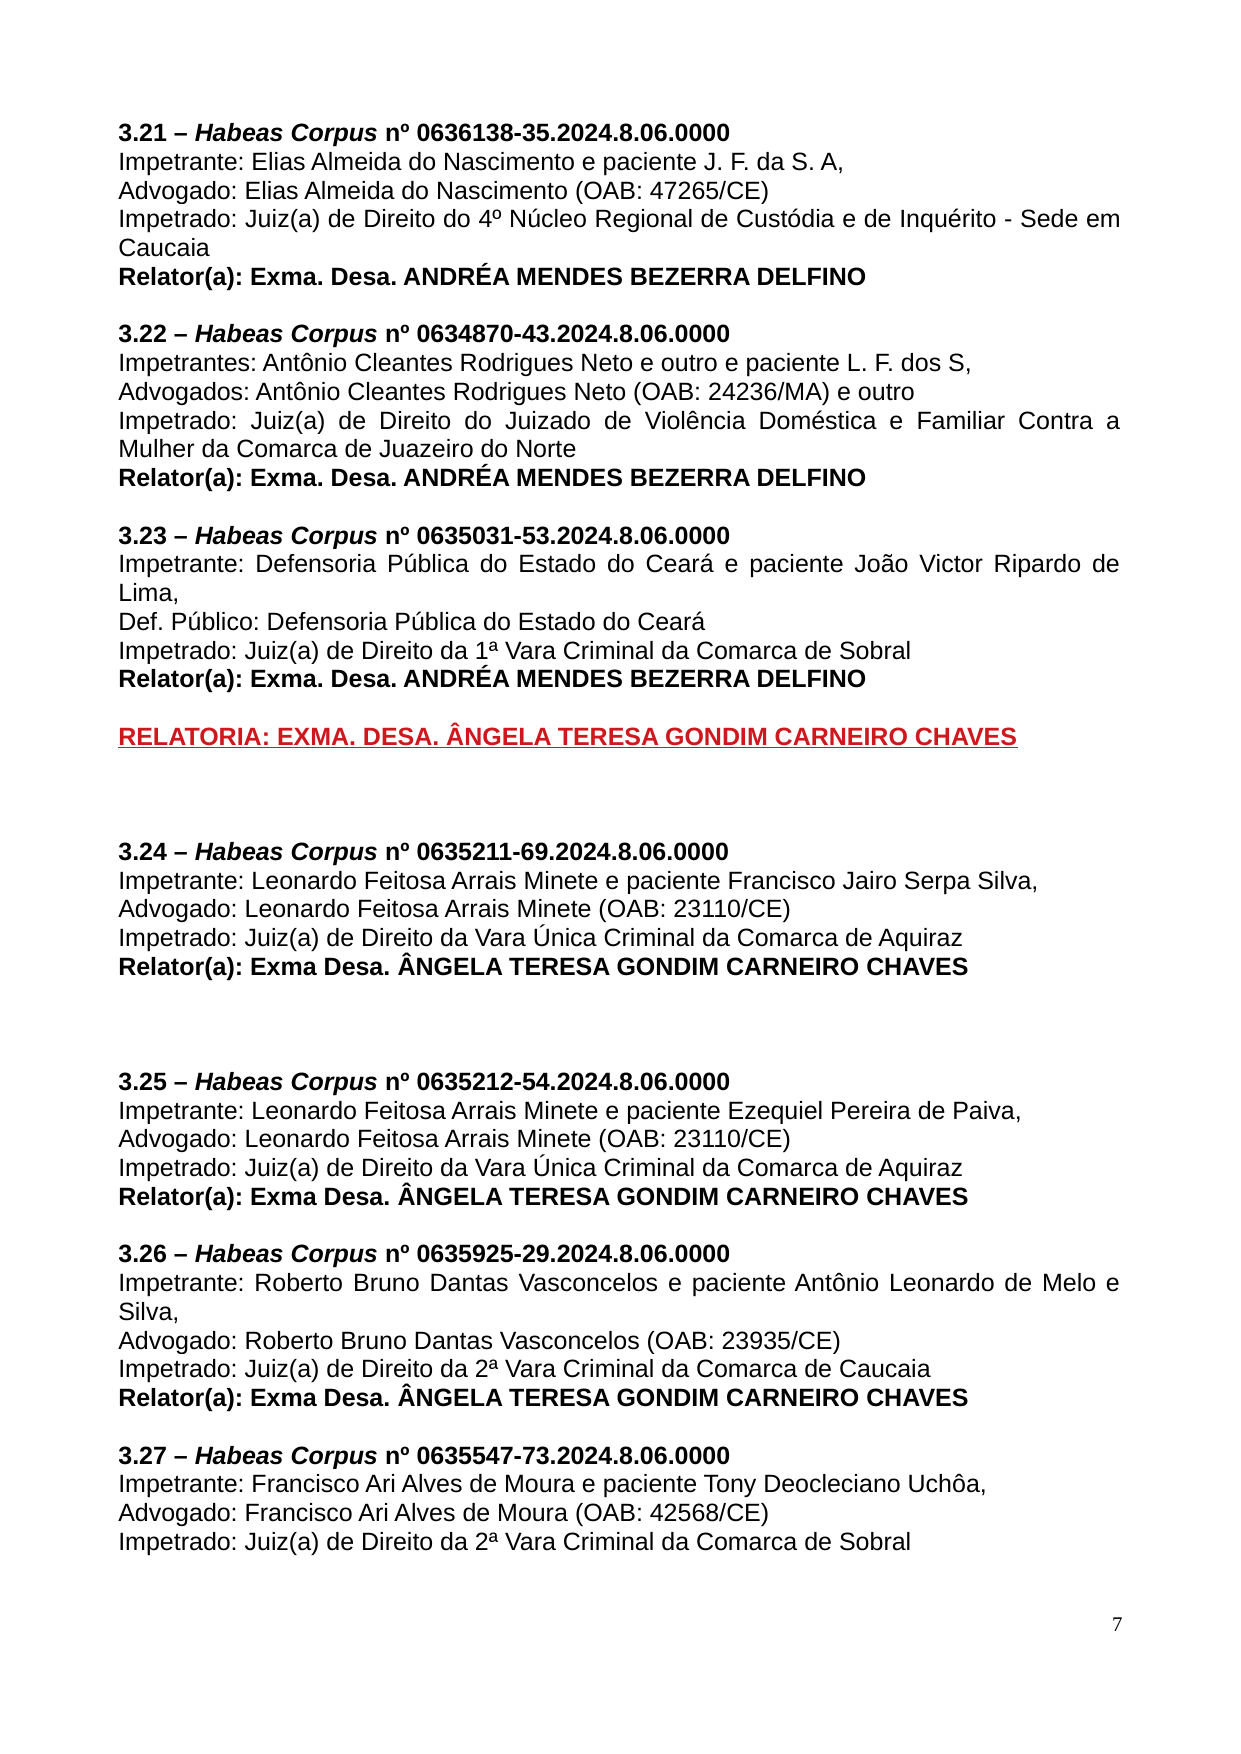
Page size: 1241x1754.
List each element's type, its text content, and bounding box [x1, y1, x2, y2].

text 3.26 – Habeas Corpus nº 0635925-29.2024.8.06.0000 [118, 1239, 1122, 1268]
text 3.23 – Habeas Corpus nº 0635031-53.2024.8.06.0000 [118, 521, 1122, 549]
text Impetrado: Juiz(a) de Direito do Juizado de Violência Doméstica e Familiar Contra a Mulher da Comarca de Juazeiro do Norte [118, 406, 1122, 463]
text 3.22 – Habeas Corpus nº 0634870-43.2024.8.06.0000 [118, 319, 1122, 348]
text Impetrante: Roberto Bruno Dantas Vasconcelos e paciente Antônio Leonardo de Melo e Silva, [118, 1268, 1122, 1326]
text Relator(a): Exma. Desa. ANDRÉA MENDES BEZERRA DELFINO [118, 262, 1122, 291]
text Impetrantes: Antônio Cleantes Rodrigues Neto e outro e paciente L. F. dos S, [118, 348, 1122, 377]
text 3.24 – Habeas Corpus nº 0635211-69.2024.8.06.0000 [118, 837, 1122, 866]
text Def. Público: Defensoria Pública do Estado do Ceará [118, 607, 1122, 636]
text 3.27 – Habeas Corpus nº 0635547-73.2024.8.06.0000 [118, 1441, 1122, 1469]
text Impetrado: Juiz(a) de Direito do 4º Núcleo Regional de Custódia e de Inquérito - Sede em Caucaia [118, 204, 1122, 262]
text 3.21 – Habeas Corpus nº 0636138-35.2024.8.06.0000 [118, 118, 1122, 147]
text Relator(a): Exma Desa. ÂNGELA TERESA GONDIM CARNEIRO CHAVES [118, 1383, 1122, 1412]
text Relator(a): Exma Desa. ÂNGELA TERESA GONDIM CARNEIRO CHAVES [118, 952, 1122, 981]
text Advogado: Leonardo Feitosa Arrais Minete (OAB: 23110/CE) [118, 894, 1122, 923]
text RELATORIA: EXMA. DESA. ÂNGELA TERESA GONDIM CARNEIRO CHAVES [118, 722, 1122, 751]
text Impetrante: Francisco Ari Alves de Moura e paciente Tony Deocleciano Uchôa, [118, 1469, 1122, 1498]
text Advogado: Elias Almeida do Nascimento (OAB: 47265/CE) [118, 176, 1122, 204]
text 3.25 – Habeas Corpus nº 0635212-54.2024.8.06.0000 [118, 1067, 1122, 1096]
text Impetrado: Juiz(a) de Direito da 2ª Vara Criminal da Comarca de Caucaia [118, 1354, 1122, 1383]
text Relator(a): Exma Desa. ÂNGELA TERESA GONDIM CARNEIRO CHAVES [118, 1182, 1122, 1211]
text Advogado: Roberto Bruno Dantas Vasconcelos (OAB: 23935/CE) [118, 1326, 1122, 1354]
text Impetrante: Leonardo Feitosa Arrais Minete e paciente Francisco Jairo Serpa Silva, [118, 866, 1122, 894]
text Advogado: Leonardo Feitosa Arrais Minete (OAB: 23110/CE) [118, 1124, 1122, 1153]
text Impetrante: Leonardo Feitosa Arrais Minete e paciente Ezequiel Pereira de Paiva, [118, 1096, 1122, 1124]
text Impetrante: Elias Almeida do Nascimento e paciente J. F. da S. A, [118, 147, 1122, 176]
text Impetrado: Juiz(a) de Direito da 2ª Vara Criminal da Comarca de Sobral [118, 1527, 1122, 1556]
text Advogados: Antônio Cleantes Rodrigues Neto (OAB: 24236/MA) e outro [118, 377, 1122, 406]
text Advogado: Francisco Ari Alves de Moura (OAB: 42568/CE) [118, 1498, 1122, 1527]
text Relator(a): Exma. Desa. ANDRÉA MENDES BEZERRA DELFINO [118, 664, 1122, 693]
text Impetrado: Juiz(a) de Direito da 1ª Vara Criminal da Comarca de Sobral [118, 636, 1122, 664]
text Impetrado: Juiz(a) de Direito da Vara Única Criminal da Comarca de Aquiraz [118, 1153, 1122, 1182]
text Impetrado: Juiz(a) de Direito da Vara Única Criminal da Comarca de Aquiraz [118, 923, 1122, 952]
text Impetrante: Defensoria Pública do Estado do Ceará e paciente João Victor Ripardo de Lima, [118, 549, 1122, 607]
text Relator(a): Exma. Desa. ANDRÉA MENDES BEZERRA DELFINO [118, 463, 1122, 492]
